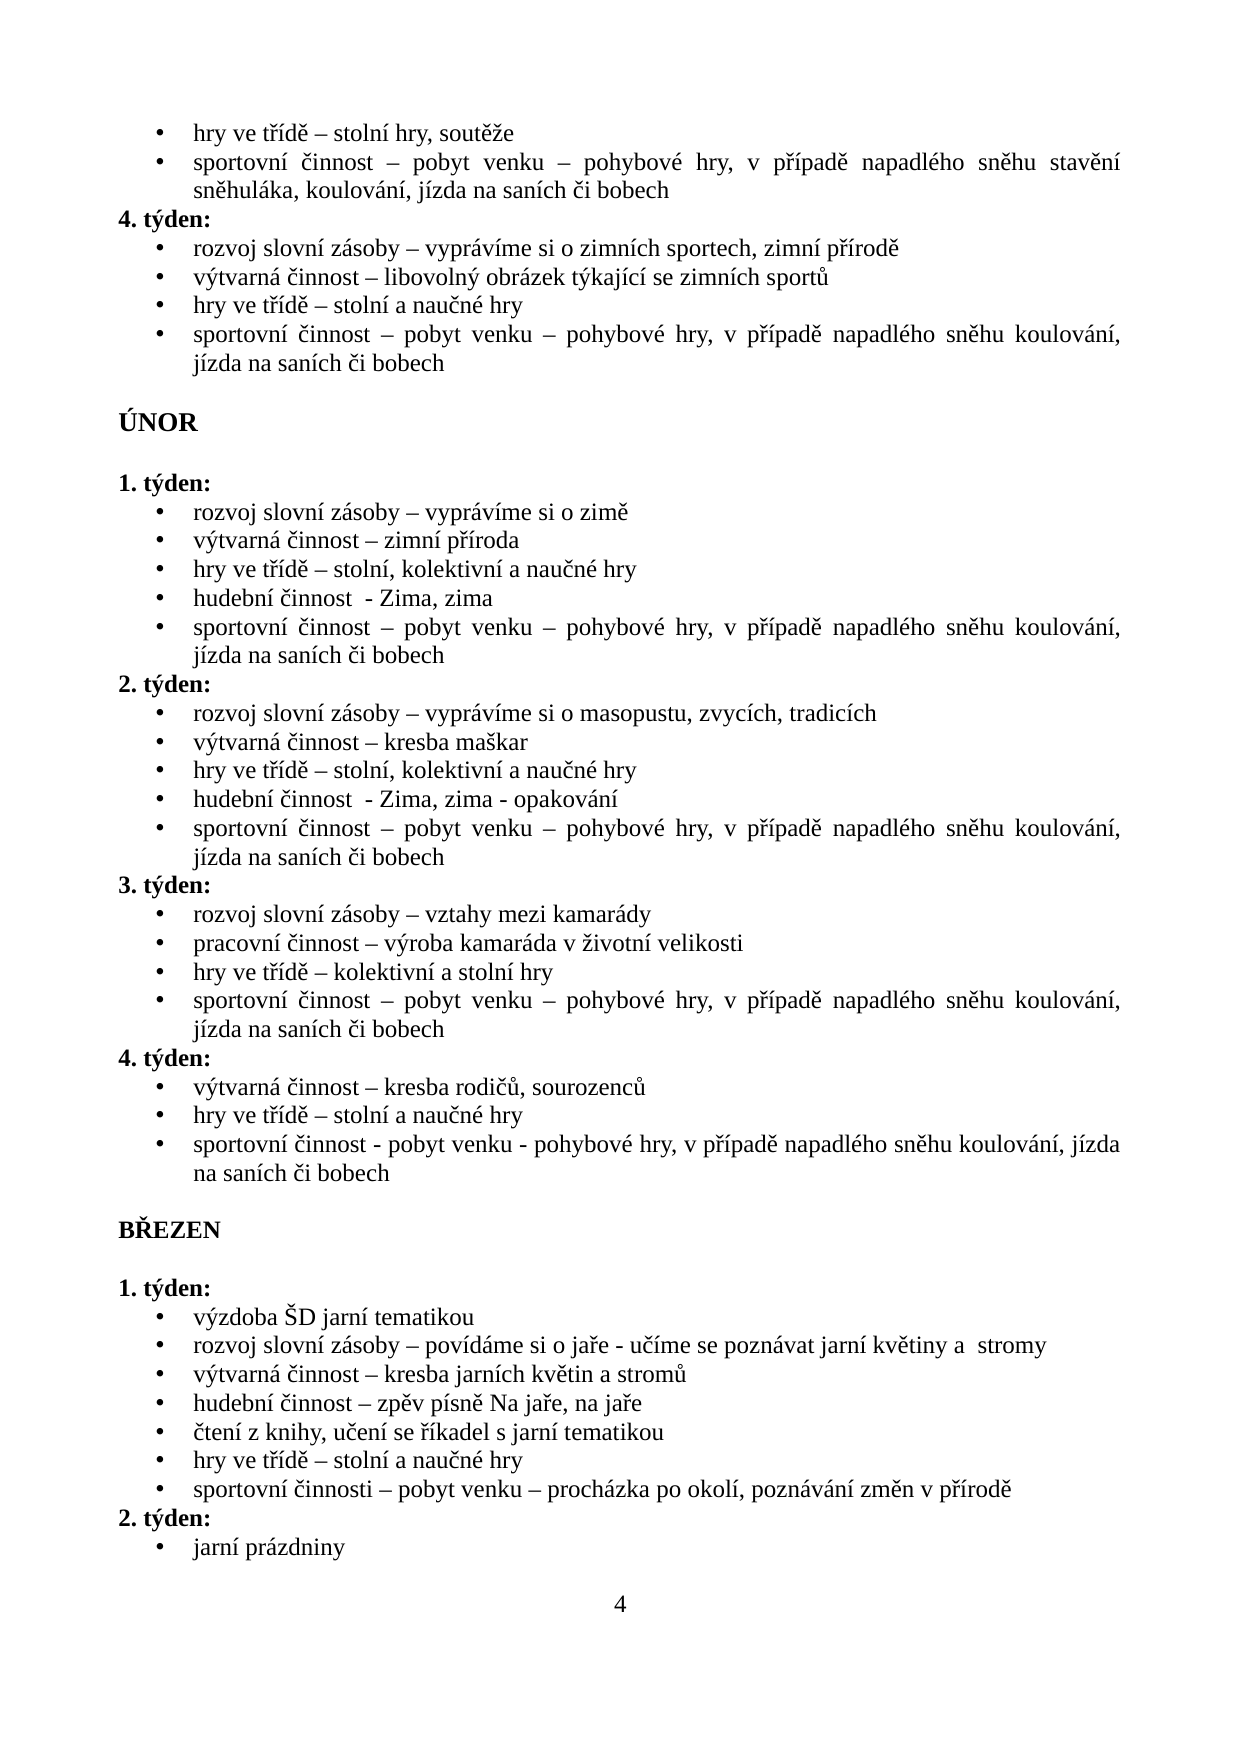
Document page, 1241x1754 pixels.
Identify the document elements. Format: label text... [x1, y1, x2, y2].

list sportovní činnosti – pobyt venku – procházka po okolí, poznávání změn v přírodě [156, 1474, 1122, 1503]
text 4. týden: [118, 204, 1122, 233]
text 2. týden: [118, 1503, 1122, 1532]
list čtení z knihy, učení se říkadel s jarní tematikou [156, 1417, 1122, 1445]
text 3. týden: [118, 870, 1122, 899]
list hry ve třídě – stolní a naučné hry [156, 1100, 1122, 1129]
list rozvoj slovní zásoby – povídáme si o jaře - učíme se poznávat jarní květiny a stromy [156, 1330, 1122, 1359]
list hry ve třídě – stolní a naučné hry [156, 291, 1122, 319]
list výtvarná činnost – kresba maškar [156, 727, 1122, 755]
list sportovní činnost – pobyt venku – pohybové hry, v případě napadlého sněhu koulování, jízda na saních či bobech [156, 985, 1122, 1043]
list pracovní činnost – výroba kamaráda v životní velikosti [156, 928, 1122, 957]
list sportovní činnost - pobyt venku - pohybové hry, v případě napadlého sněhu koulování, jízda na saních či bobech [156, 1129, 1122, 1187]
text 1. týden: [118, 468, 1122, 497]
list hry ve třídě – stolní hry, soutěže [156, 118, 1122, 147]
list výtvarná činnost – kresba rodičů, sourozenců [156, 1072, 1122, 1100]
list hry ve třídě – stolní a naučné hry [156, 1445, 1122, 1474]
list hry ve třídě – kolektivní a stolní hry [156, 957, 1122, 985]
text 2. týden: [118, 669, 1122, 698]
list sportovní činnost – pobyt venku – pohybové hry, v případě napadlého sněhu koulování, jízda na saních či bobech [156, 813, 1122, 870]
list jarní prázdniny [156, 1532, 1122, 1560]
list hudební činnost – zpěv písně Na jaře, na jaře [156, 1388, 1122, 1417]
list výtvarná činnost – kresba jarních květin a stromů [156, 1359, 1122, 1388]
list výzdoba ŠD jarní tematikou [156, 1302, 1122, 1330]
list hry ve třídě – stolní, kolektivní a naučné hry [156, 755, 1122, 784]
list rozvoj slovní zásoby – vyprávíme si o zimě [156, 497, 1122, 525]
text ÚNOR [118, 406, 1122, 437]
text 4 [118, 1589, 1122, 1618]
list sportovní činnost – pobyt venku – pohybové hry, v případě napadlého sněhu koulování, jízda na saních či bobech [156, 319, 1122, 377]
text BŘEZEN [118, 1215, 1122, 1244]
list výtvarná činnost – zimní příroda [156, 525, 1122, 554]
list rozvoj slovní zásoby – vyprávíme si o masopustu, zvycích, tradicích [156, 698, 1122, 727]
list hudební činnost - Zima, zima [156, 583, 1122, 612]
text 4. týden: [118, 1043, 1122, 1072]
list sportovní činnost – pobyt venku – pohybové hry, v případě napadlého sněhu koulování, jízda na saních či bobech [156, 612, 1122, 669]
list sportovní činnost – pobyt venku – pohybové hry, v případě napadlého sněhu stavění sněhuláka, koulování, jízda na saních či bobech [156, 147, 1122, 204]
list rozvoj slovní zásoby – vztahy mezi kamarády [156, 899, 1122, 928]
list rozvoj slovní zásoby – vyprávíme si o zimních sportech, zimní přírodě [156, 233, 1122, 262]
list hudební činnost - Zima, zima - opakování [156, 784, 1122, 813]
list výtvarná činnost – libovolný obrázek týkající se zimních sportů [156, 262, 1122, 291]
text 1. týden: [118, 1273, 1122, 1302]
list hry ve třídě – stolní, kolektivní a naučné hry [156, 554, 1122, 583]
